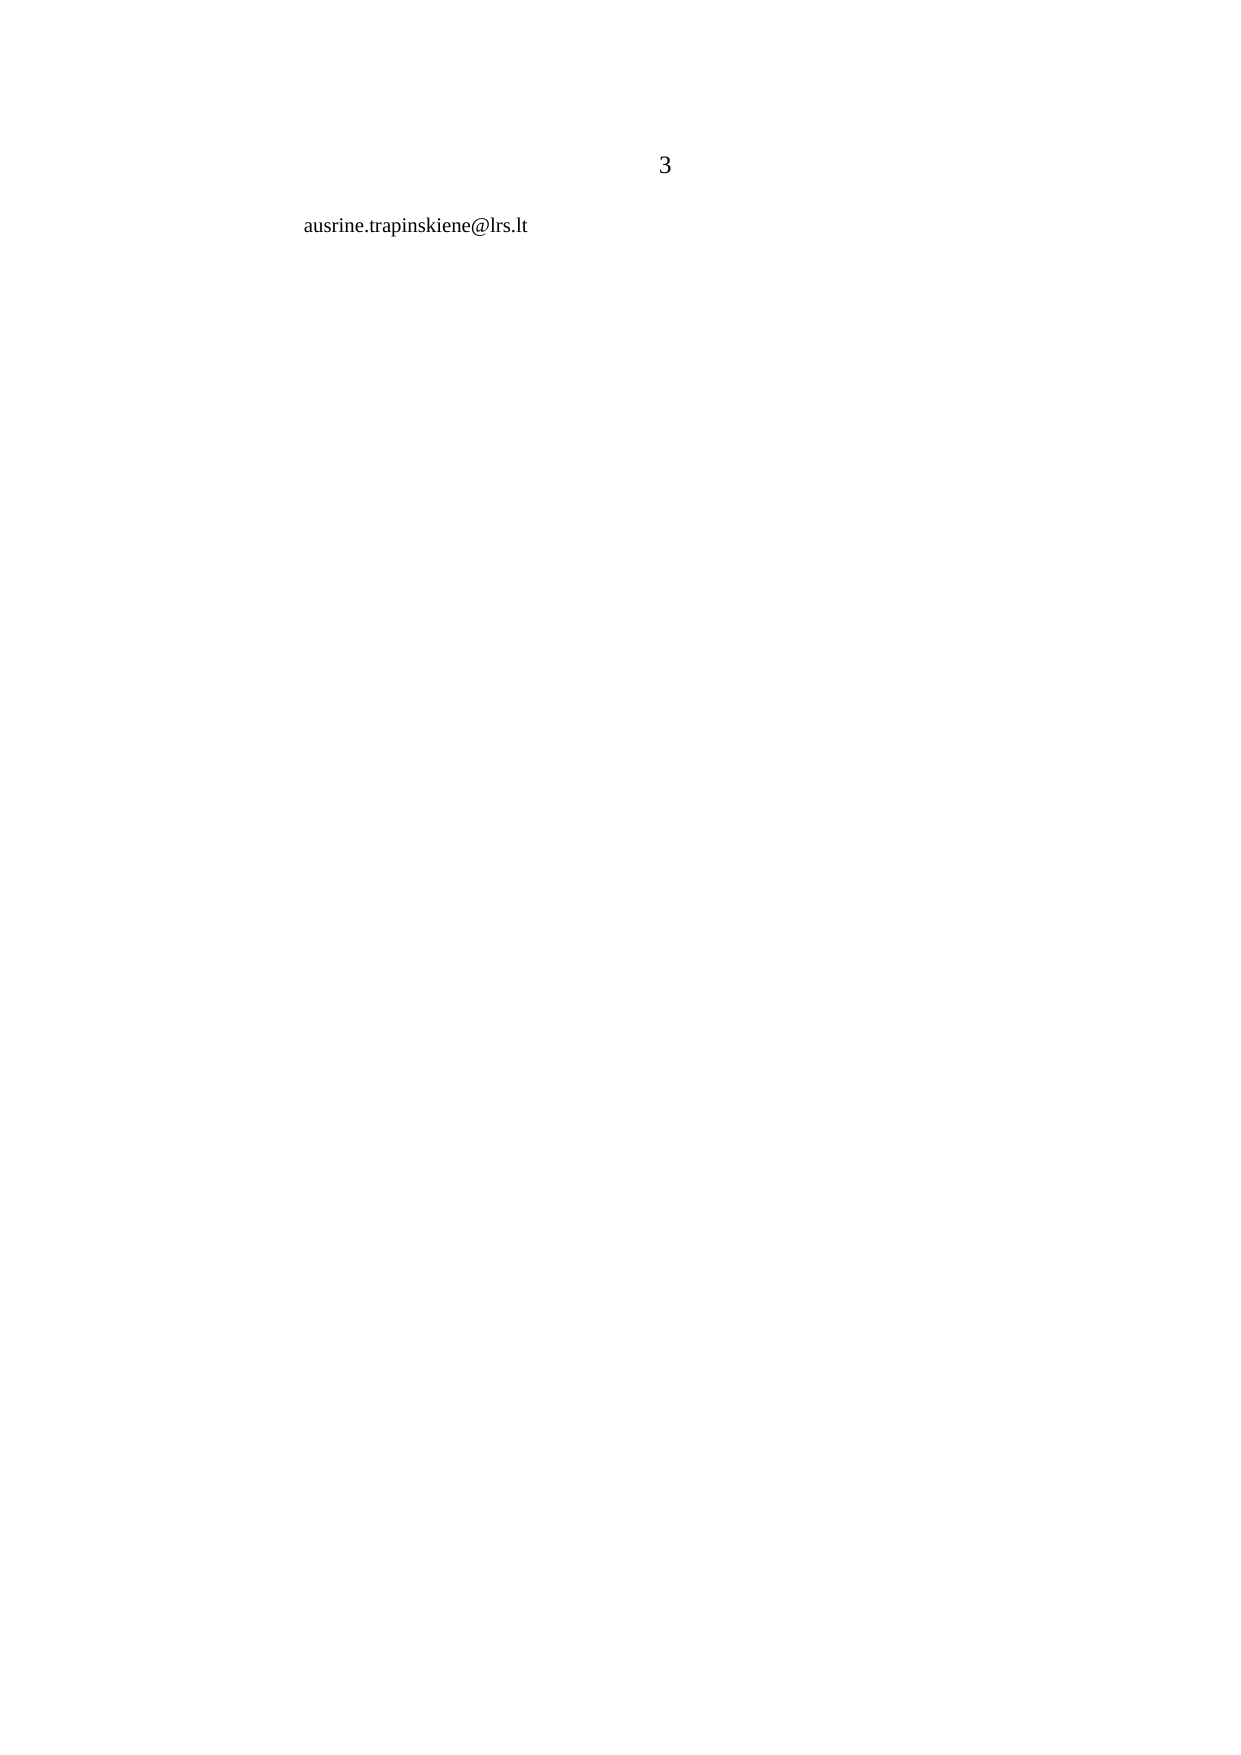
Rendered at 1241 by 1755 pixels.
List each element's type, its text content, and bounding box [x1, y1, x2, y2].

text ausrine.trapinskiene@lrs.lt [210, 213, 1120, 237]
